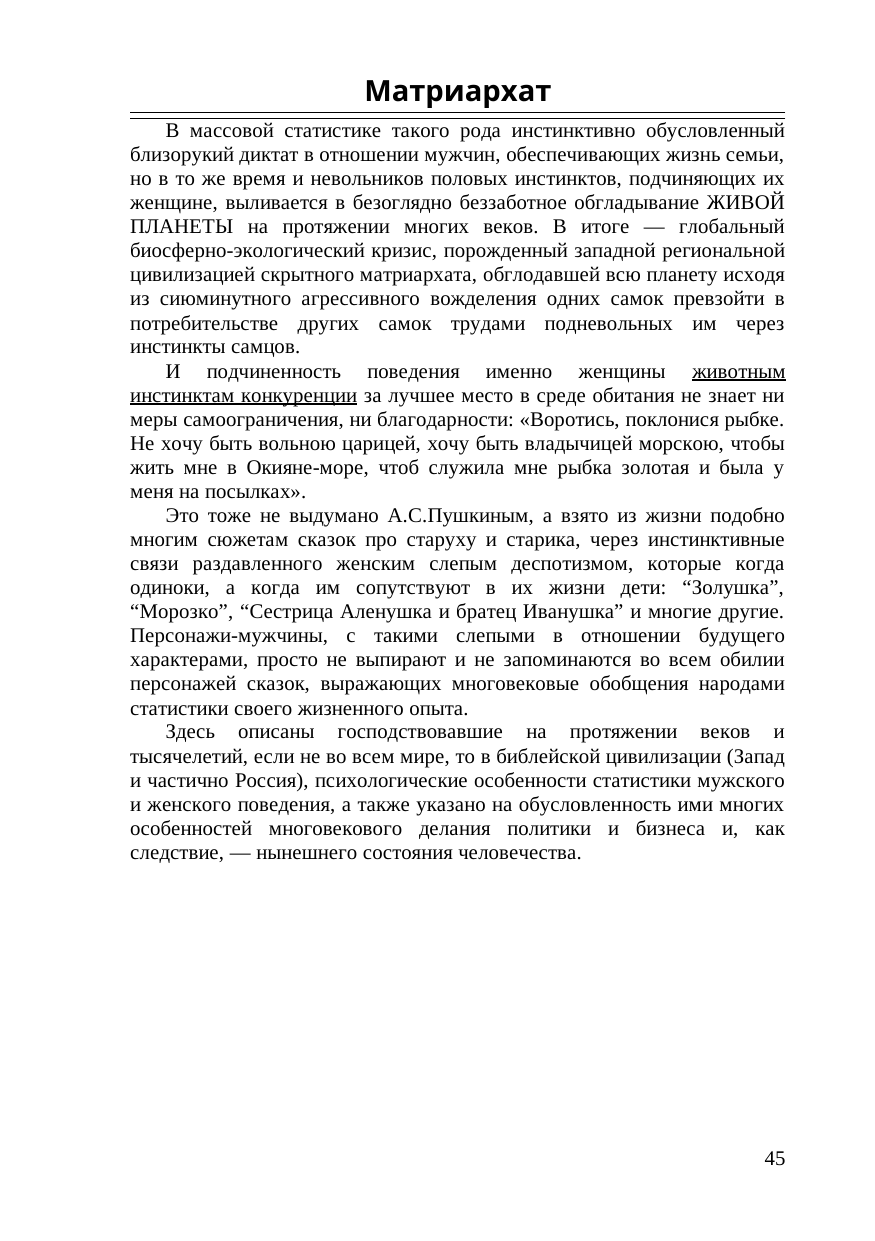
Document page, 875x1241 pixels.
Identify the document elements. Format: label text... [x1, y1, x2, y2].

text Это тоже не выдумано А.С.Пушкиным, а взято из жизни подобно многим сюжетам сказок про старуху и старика, через инстинктивные связи раздавленного женским слепым деспотизмом, которые когда одиноки, а когда им сопутствуют в их жизни дети: “Золушка”, “Морозко”, “Сестрица Аленушка и братец Иванушка” и многие другие. Персонажи-мужчины, с такими слепыми в отношении будущего характерами, просто не выпирают и не запоминаются во всем обилии персонажей сказок, выражающих многовековые обобщения народами статистики своего жизненного опыта. [130, 503, 785, 719]
text В массовой статистике такого рода инстинктивно обусловленный близорукий диктат в отношении мужчин, обеспечивающих жизнь семьи, но в то же время и невольников половых инстинктов, подчиняющих их женщине, выливается в безоглядно беззаботное обгладывание ЖИВОЙ ПЛАНЕТЫ на протяжении многих веков. В итоге — глобальный биосферно-экологический кризис, порожденный западной региональной цивилизацией скрытного матриархата, обглодавшей всю планету исходя из сиюминутного агрессивного вожделения одних самок превзойти в потребительстве других самок трудами подневольных им через инстинкты самцов. [130, 119, 785, 358]
text Здесь описаны господствовавшие на протяжении веков и тысячелетий, если не во всем мире, то в библейской цивилизации (Запад и частично Россия), психологические особенности статистики мужского и женского поведения, а также указано на обусловленность ими многих особенностей многовекового делания политики и бизнеса и, как следствие, — нынешнего состояния человечества. [130, 719, 785, 864]
text И подчиненность поведения именно женщины животным инстинктам конкуренции за лучшее место в среде обитания не знает ни меры самоограничения, ни благодарности: «Воротись, поклонися рыбке. Не хочу быть вольною царицей, хочу быть владычицей морскою, чтобы жить мне в Окияне-море, чтоб служила мне рыбка золотая и была у меня на посылках». [130, 358, 785, 503]
